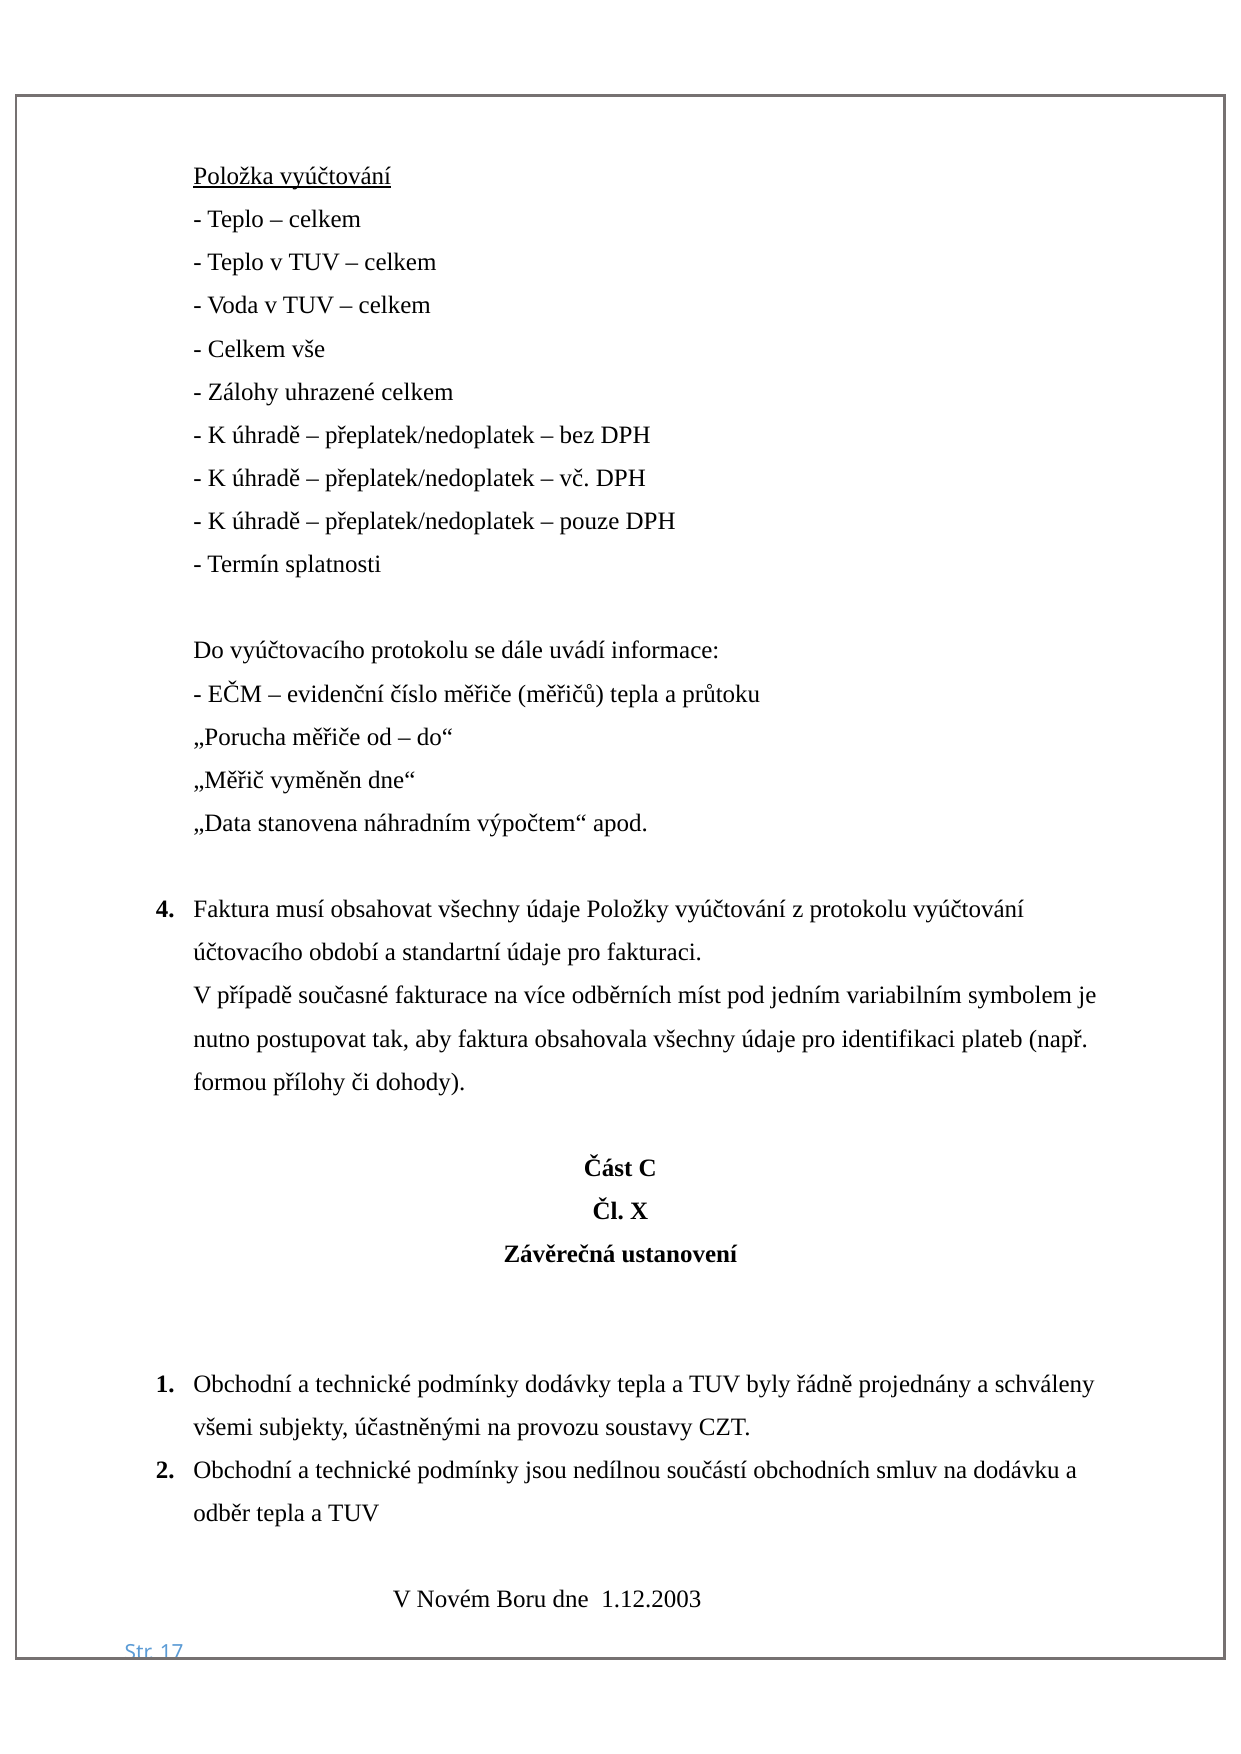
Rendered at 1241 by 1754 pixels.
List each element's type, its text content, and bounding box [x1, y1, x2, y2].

list Položka vyúčtování - Teplo – celkem - Teplo v TUV – celkem - Voda v TUV – celkem - Celkem vše - Zálohy uhrazené celkem - K úhradě – přeplatek/nedoplatek – bez DPH - K úhradě – přeplatek/nedoplatek – vč. DPH - K úhradě – přeplatek/nedoplatek – pouze DPH - Termín splatnosti Do vyúčtovacího protokolu se dále uvádí informace: - EČM – evidenční číslo měřiče (měřičů) tepla a průtoku „Porucha měřiče od – do“ „Měřič vyměněn dne“ „Data stanovena náhradním výpočtem“ apod. [156, 118, 1122, 880]
list Faktura musí obsahovat všechny údaje Položky vyúčtování z protokolu vyúčtování účtovacího období a standartní údaje pro fakturaci. V případě současné fakturace na více odběrních míst pod jedním variabilním symbolem je nutno postupovat tak, aby faktura obsahovala všechny údaje pro identifikaci plateb (např. formou přílohy či dohody). [156, 894, 1122, 1139]
text V Novém Boru dne 1.12.2003 [193, 1584, 1122, 1613]
list Obchodní a technické podmínky jsou nedílnou součástí obchodních smluv na dodávku a odběr tepla a TUV [156, 1455, 1122, 1527]
text Závěrečná ustanovení [118, 1239, 1122, 1268]
text Čl. X [118, 1196, 1122, 1225]
list Obchodní a technické podmínky dodávky tepla a TUV byly řádně projednány a schváleny všemi subjekty, účastněnými na provozu soustavy CZT. [156, 1369, 1122, 1441]
text Část C [118, 1153, 1122, 1182]
